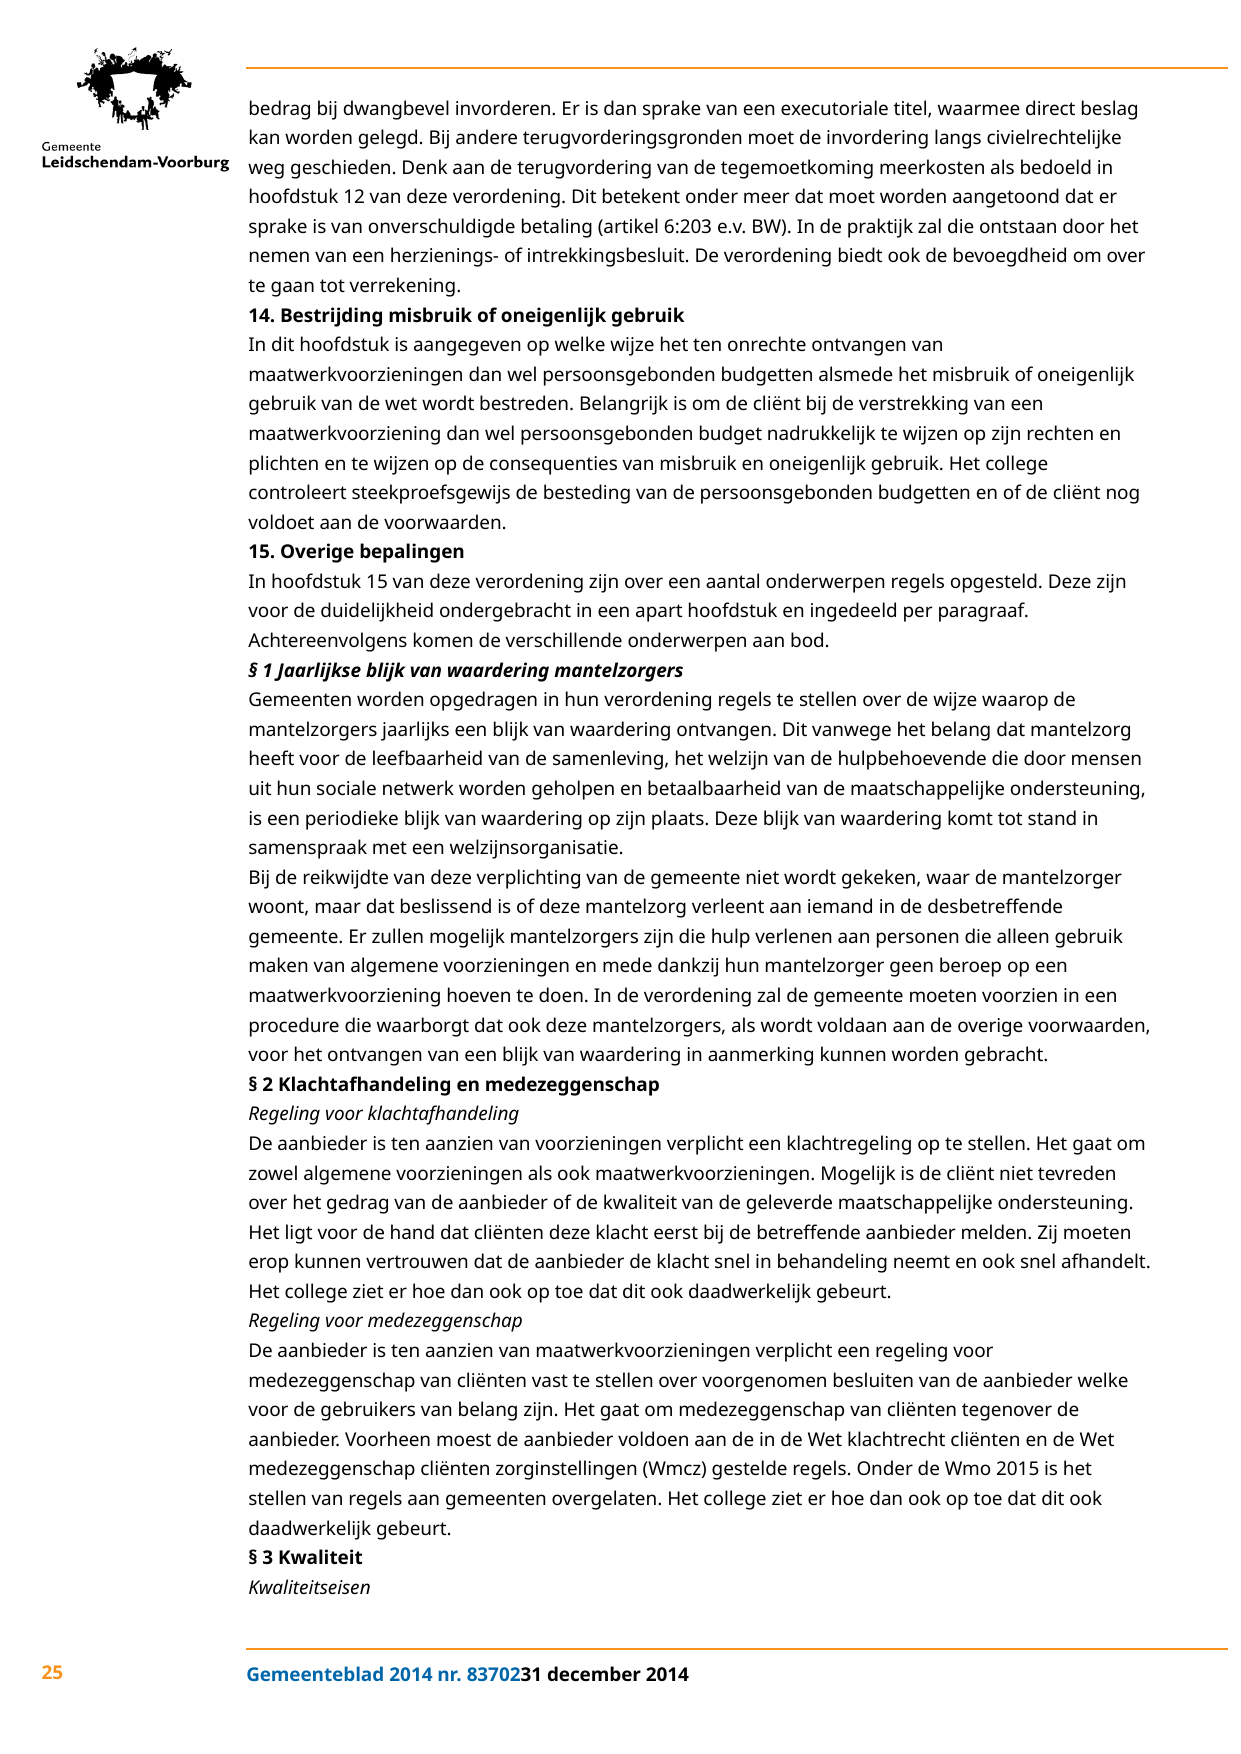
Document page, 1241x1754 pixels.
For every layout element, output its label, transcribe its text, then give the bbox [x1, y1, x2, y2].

text In dit hoofdstuk is aangegeven op welke wijze het ten onrechte ontvangen van maatwerkvoorzieningen dan wel persoonsgebonden budgetten alsmede het misbruik of oneigenlijk gebruik van de wet wordt bestreden. Belangrijk is om de cliënt bij de verstrekking van een maatwerkvoorziening dan wel persoonsgebonden budget nadrukkelijk te wijzen op zijn rechten en plichten en te wijzen op de consequenties van misbruik en oneigenlijk gebruik. Het college controleert steekproefsgewijs de besteding van de persoonsgebonden budgetten en of de cliënt nog voldoet aan de voorwaarden. [248, 331, 1152, 535]
text 15. Overige bepalingen [248, 538, 1152, 564]
text In hoofdstuk 15 van deze verordening zijn over een aantal onderwerpen regels opgesteld. Deze zijn voor de duidelijkheid ondergebracht in een apart hoofdstuk en ingedeeld per paragraaf. Achtereenvolgens komen de verschillende onderwerpen aan bod. [248, 568, 1152, 653]
text De aanbieder is ten aanzien van maatwerkvoorzieningen verplicht een regeling voor medezeggenschap van cliënten vast te stellen over voorgenomen besluiten van de aanbieder welke voor de gebruikers van belang zijn. Het gaat om medezeggenschap van cliënten tegenover de aanbieder. Voorheen moest de aanbieder voldoen aan de in de Wet klachtrecht cliënten en de Wet medezeggenschap cliënten zorginstellingen (Wmcz) gestelde regels. Onder de Wmo 2015 is het stellen van regels aan gemeenten overgelaten. Het college ziet er hoe dan ook op toe dat dit ook daadwerkelijk gebeurt. [248, 1337, 1152, 1541]
text 14. Bestrijding misbruik of oneigenlijk gebruik [248, 302, 1152, 328]
text Regeling voor klachtafhandeling [248, 1101, 1152, 1126]
text De aanbieder is ten aanzien van voorzieningen verplicht een klachtregeling op te stellen. Het gaat om zowel algemene voorzieningen als ook maatwerkvoorzieningen. Mogelijk is de cliënt niet tevreden over het gedrag van de aanbieder of de kwaliteit van de geleverde maatschappelijke ondersteuning. Het ligt voor de hand dat cliënten deze klacht eerst bij de betreffende aanbieder melden. Zij moeten erop kunnen vertrouwen dat de aanbieder de klacht snel in behandeling neemt en ook snel afhandelt. Het college ziet er hoe dan ook op toe dat dit ook daadwerkelijk gebeurt. [248, 1130, 1152, 1304]
text Regeling voor medezeggenschap [248, 1308, 1152, 1333]
picture [41, 47, 231, 172]
text bedrag bij dwangbevel invorderen. Er is dan sprake van een executoriale titel, waarmee direct beslag kan worden gelegd. Bij andere terugvorderingsgronden moet de invordering langs civielrechtelijke weg geschieden. Denk aan de terugvordering van de tegemoetkoming meerkosten als bedoeld in hoofdstuk 12 van deze verordening. Dit betekent onder meer dat moet worden aangetoond dat er sprake is van onverschuldigde betaling (artikel 6:203 e.v. BW). In de praktijk zal die ontstaan door het nemen van een herzienings- of intrekkingsbesluit. De verordening biedt ook de bevoegdheid om over te gaan tot verrekening. [248, 95, 1152, 298]
text § 1 Jaarlijkse blijk van waardering mantelzorgers [248, 657, 1152, 683]
text Gemeenten worden opgedragen in hun verordening regels te stellen over de wijze waarop de mantelzorgers jaarlijks een blijk van waardering ontvangen. Dit vanwege het belang dat mantelzorg heeft voor de leefbaarheid van de samenleving, het welzijn van de hulpbehoevende die door mensen uit hun sociale netwerk worden geholpen en betaalbaarheid van de maatschappelijke ondersteuning, is een periodieke blijk van waardering op zijn plaats. Deze blijk van waardering komt tot stand in samenspraak met een welzijnsorganisatie. [248, 686, 1152, 860]
text Bij de reikwijdte van deze verplichting van de gemeente niet wordt gekeken, waar de mantelzorger woont, maar dat beslissend is of deze mantelzorg verleent aan iemand in de desbetreffende gemeente. Er zullen mogelijk mantelzorgers zijn die hulp verlenen aan personen die alleen gebruik maken van algemene voorzieningen en mede dankzij hun mantelzorger geen beroep op een maatwerkvoorziening hoeven te doen. In de verordening zal de gemeente moeten voorzien in een procedure die waarborgt dat ook deze mantelzorgers, als wordt voldaan aan de overige voorwaarden, voor het ontvangen van een blijk van waardering in aanmerking kunnen worden gebracht. [248, 864, 1152, 1067]
text § 2 Klachtafhandeling en medezeggenschap [248, 1071, 1152, 1097]
text Kwaliteitseisen [248, 1574, 1152, 1600]
text § 3 Kwaliteit [248, 1544, 1152, 1570]
